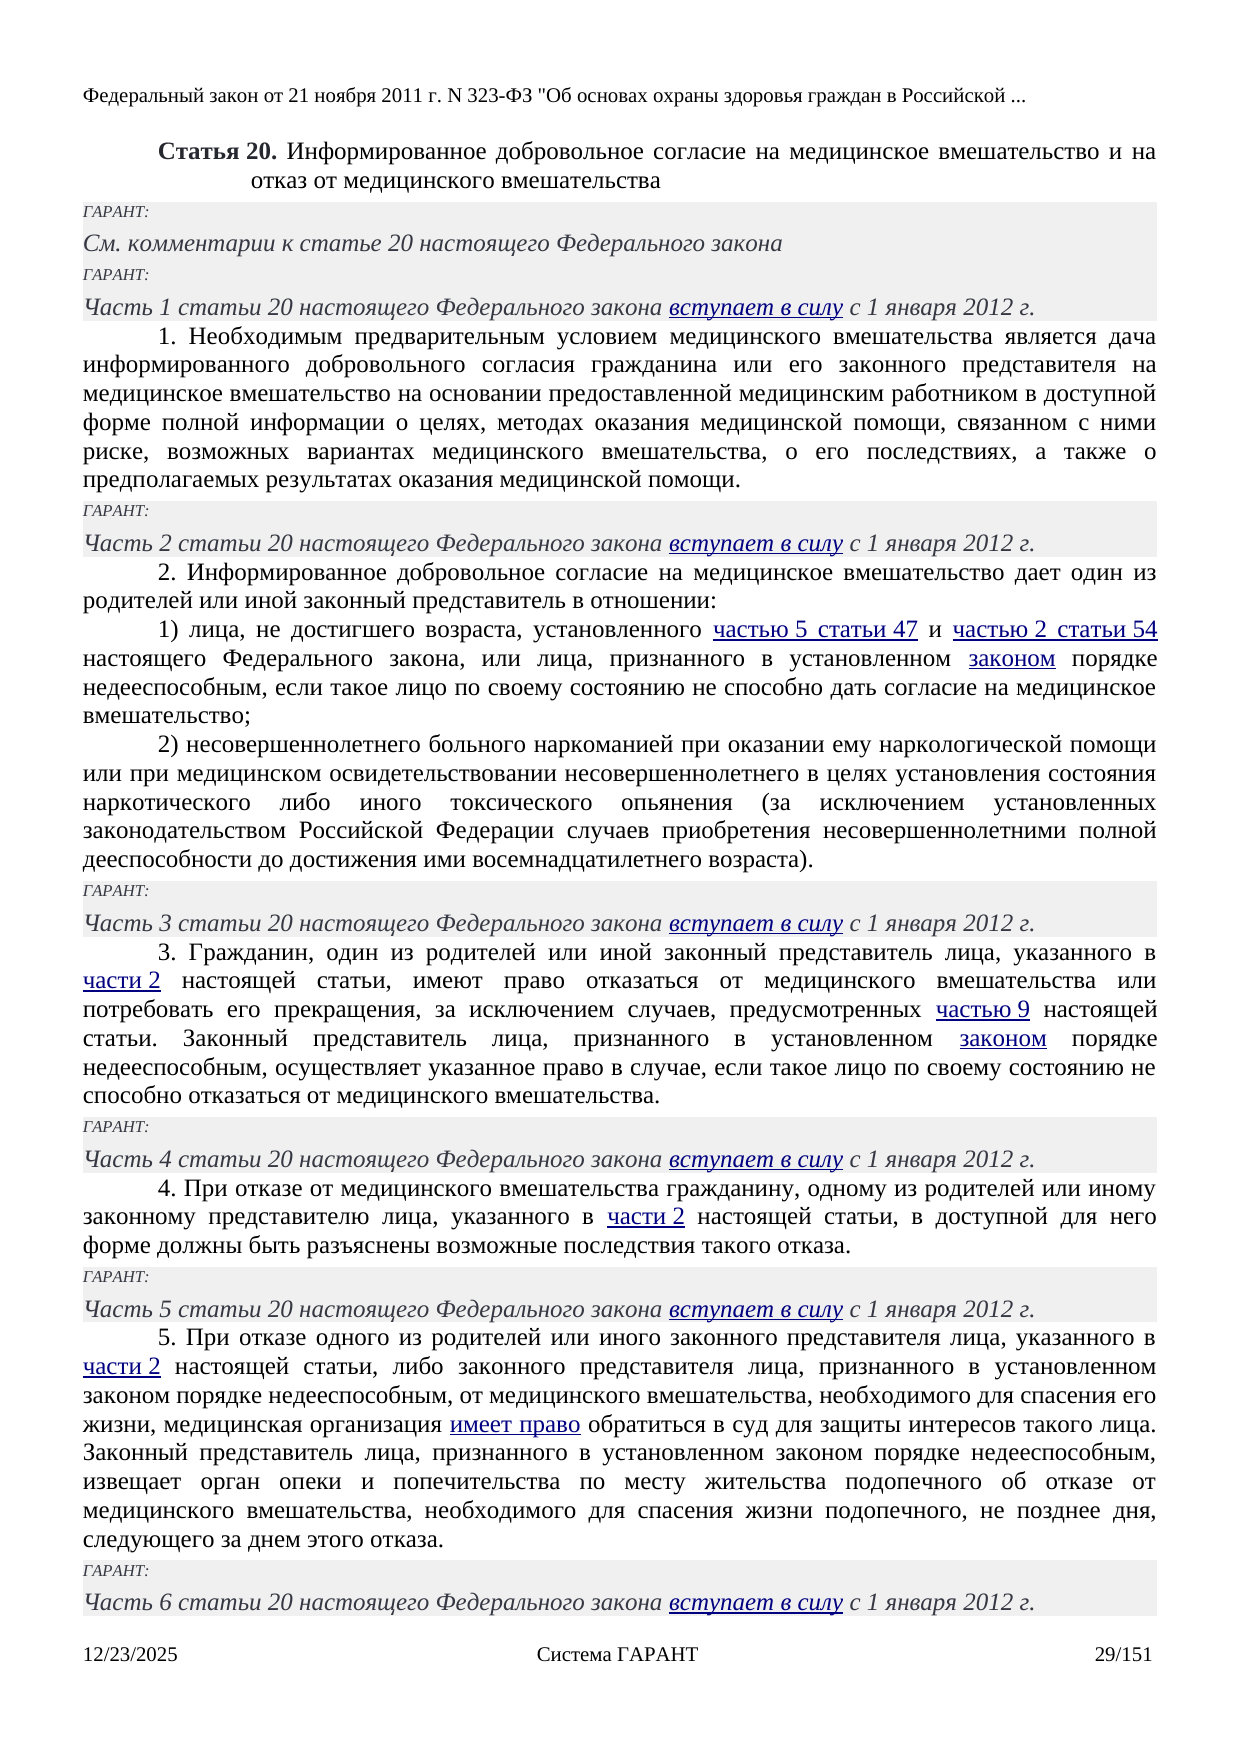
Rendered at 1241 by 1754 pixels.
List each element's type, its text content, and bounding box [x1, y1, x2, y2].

text Часть 6 статьи 20 настоящего Федерального закона вступает в силу с 1 января 2012 г. [1038, 1587, 1157, 1616]
text ГАРАНТ: [151, 1267, 1157, 1286]
text ГАРАНТ: [151, 202, 1157, 221]
text Часть 5 статьи 20 настоящего Федерального закона вступает в силу с 1 января 2012 г. [1038, 1294, 1157, 1322]
text ГАРАНТ: [151, 1117, 1157, 1136]
text ГАРАНТ: [151, 881, 1157, 900]
text ГАРАНТ: [151, 265, 1157, 284]
text Часть 3 статьи 20 настоящего Федерального закона вступает в силу с 1 января 2012 г. [1038, 908, 1157, 937]
text 3. Гражданин, один из родителей или иной законный представитель лица, указанного в части 2 настоящей статьи, имеют право отказаться от медицинского вмешательства или потребовать его прекращения, за исключением случаев, предусмотренных частью 9 настоящей статьи. Законный представитель лица, признанного в установленном законом порядке недееспособным, осуществляет указанное право в случае, если такое лицо по своему состоянию не способно отказаться от медицинского вмешательства. [83, 937, 1157, 1109]
text 5. При отказе одного из родителей или иного законного представителя лица, указанного в части 2 настоящей статьи, либо законного представителя лица, признанного в установленном законом порядке недееспособным, от медицинского вмешательства, необходимого для спасения его жизни, медицинская организация имеет право обратиться в суд для защиты интересов такого лица. Законный представитель лица, признанного в установленном законом порядке недееспособным, извещает орган опеки и попечительства по месту жительства подопечного об отказе от медицинского вмешательства, необходимого для спасения жизни подопечного, не позднее дня, следующего за днем этого отказа. [83, 1322, 1157, 1552]
text 2) несовершеннолетнего больного наркоманией при оказании ему наркологической помощи или при медицинском освидетельствовании несовершеннолетнего в целях установления состояния наркотического либо иного токсического опьянения (за исключением установленных законодательством Российской Федерации случаев приобретения несовершеннолетними полной дееспособности до достижения ими восемнадцатилетнего возраста). [83, 729, 1157, 873]
text Часть 2 статьи 20 настоящего Федерального закона вступает в силу с 1 января 2012 г. [1038, 528, 1157, 557]
text ГАРАНТ: [151, 501, 1157, 520]
text Часть 1 статьи 20 настоящего Федерального закона вступает в силу с 1 января 2012 г. [1038, 292, 1157, 321]
text 1. Необходимым предварительным условием медицинского вмешательства является дача информированного добровольного согласия гражданина или его законного представителя на медицинское вмешательство на основании предоставленной медицинским работником в доступной форме полной информации о целях, методах оказания медицинской помощи, связанном с ними риске, возможных вариантах медицинского вмешательства, о его последствиях, а также о предполагаемых результатах оказания медицинской помощи. [83, 321, 1157, 493]
text 1) лица, не достигшего возраста, установленного частью 5 статьи 47 и частью 2 статьи 54 настоящего Федерального закона, или лица, признанного в установленном законом порядке недееспособным, если такое лицо по своему состоянию не способно дать согласие на медицинское вмешательство; [83, 614, 1157, 729]
text 2. Информированное добровольное согласие на медицинское вмешательство дает один из родителей или иной законный представитель в отношении: [83, 557, 1157, 614]
text Статья 20. Информированное добровольное согласие на медицинское вмешательство и на отказ от медицинского вмешательства [158, 136, 1157, 194]
text Часть 4 статьи 20 настоящего Федерального закона вступает в силу с 1 января 2012 г. [1038, 1144, 1157, 1173]
text 4. При отказе от медицинского вмешательства гражданину, одному из родителей или иному законному представителю лица, указанного в части 2 настоящей статьи, в доступной для него форме должны быть разъяснены возможные последствия такого отказа. [83, 1173, 1157, 1259]
text См. комментарии к статье 20 настоящего Федерального закона [83, 228, 1157, 257]
text ГАРАНТ: [151, 1560, 1157, 1579]
